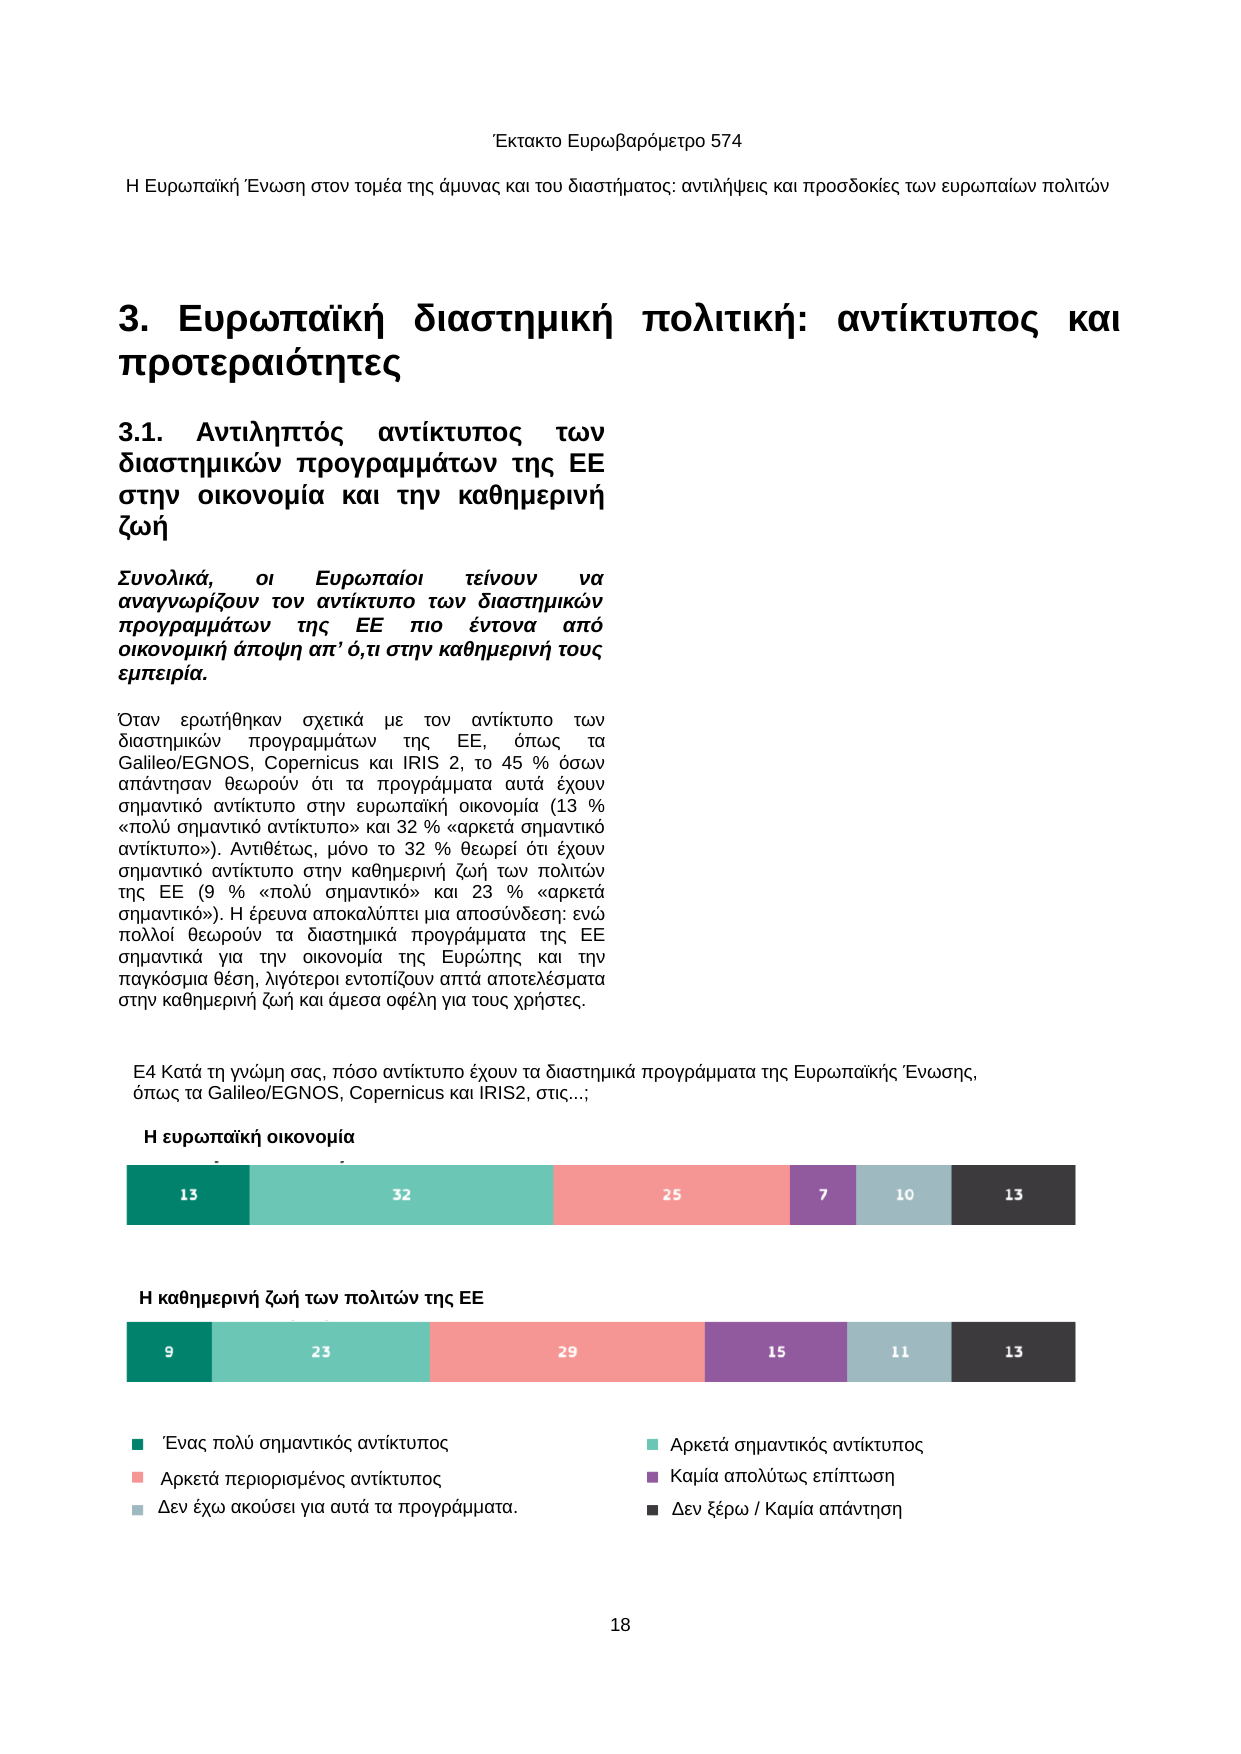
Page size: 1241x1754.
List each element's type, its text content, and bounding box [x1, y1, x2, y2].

picture [119, 1161, 1085, 1382]
subtitle 3. Ευρωπαϊκή διαστημική πολιτική: αντίκτυπος και προτεραιότητες [118, 296, 1122, 383]
picture [123, 1429, 659, 1523]
text Συνολικά, οι Ευρωπαίοι τείνουν να αναγνωρίζουν τον αντίκτυπο των διαστημικών προγραμμάτων της ΕΕ πιο έντονα από οικονομική άποψη απ’ ό,τι στην καθημερινή τους εμπειρία. [118, 565, 605, 685]
subtitle 3.1. Αντιληπτός αντίκτυπος των διαστημικών προγραμμάτων της ΕΕ στην οικονομία και την καθημερινή ζωή [118, 416, 605, 541]
text Όταν ερωτήθηκαν σχετικά με τον αντίκτυπο των διαστημικών προγραμμάτων της ΕΕ, όπως τα Galileo/EGNOS, Copernicus και IRIS 2, το 45 % όσων απάντησαν θεωρούν ότι τα προγράμματα αυτά έχουν σημαντικό αντίκτυπο στην ευρωπαϊκή οικονομία (13 % «πολύ σημαντικό αντίκτυπο» και 32 % «αρκετά σημαντικό αντίκτυπο»). Αντιθέτως, μόνο το 32 % θεωρεί ότι έχουν σημαντικό αντίκτυπο στην καθημερινή ζωή των πολιτών της ΕΕ (9 % «πολύ σημαντικό» και 23 % «αρκετά σημαντικό»). Η έρευνα αποκαλύπτει μια αποσύνδεση: ενώ πολλοί θεωρούν τα διαστημικά προγράμματα της ΕΕ σημαντικά για την οικονομία της Ευρώπης και την παγκόσμια θέση, λιγότεροι εντοπίζουν απτά αποτελέσματα στην καθημερινή ζωή και άμεσα οφέλη για τους χρήστες. [118, 708, 605, 1010]
